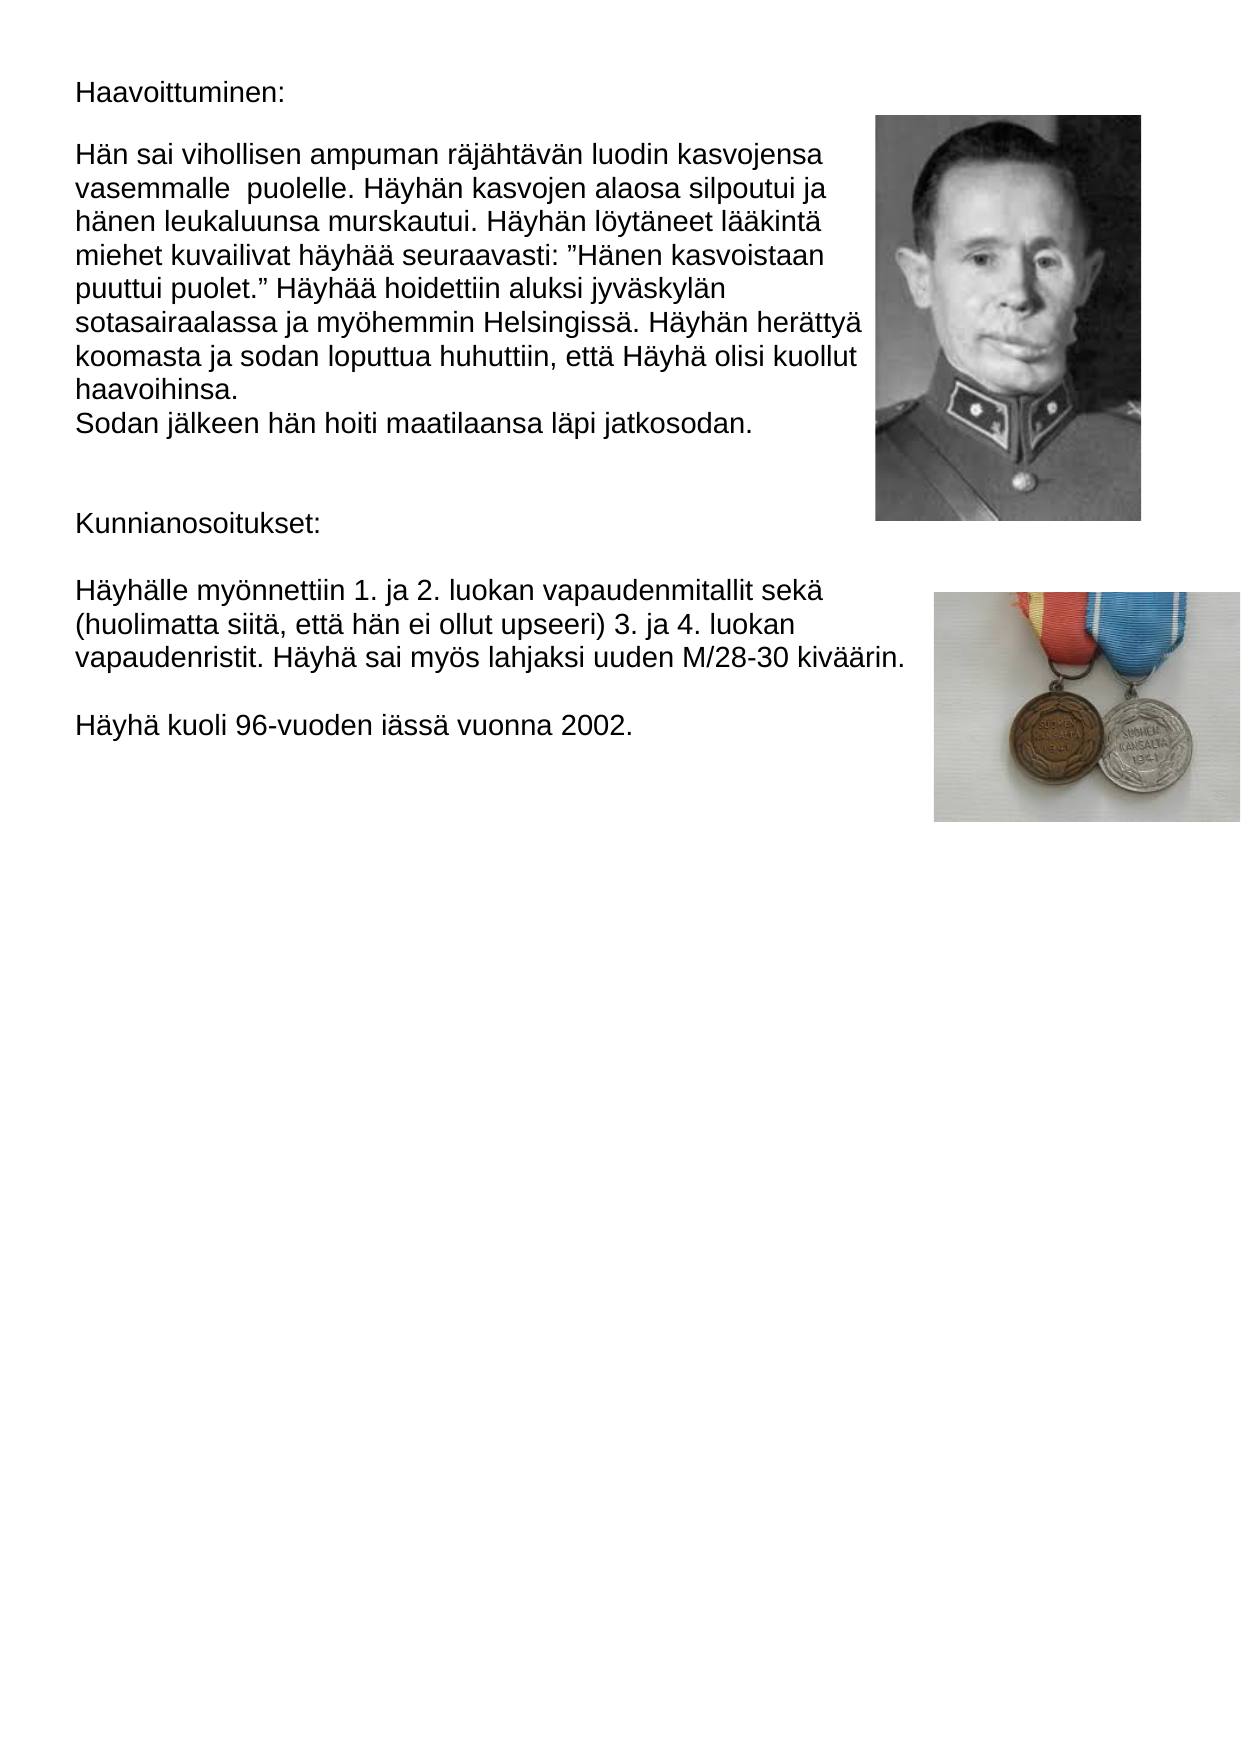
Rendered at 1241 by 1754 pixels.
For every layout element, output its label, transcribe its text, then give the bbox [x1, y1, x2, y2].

text Kunnianosoitukset: [75, 506, 1165, 540]
text Häyhä kuoli 96-vuoden iässä vuonna 2002. [75, 707, 933, 741]
text Sodan jälkeen hän hoiti maatilaansa läpi jatkosodan. [75, 406, 875, 439]
text Hän sai vihollisen ampuman räjähtävän luodin kasvojensa vasemmalle puolelle. Häyhän kasvojen alaosa silpoutui ja hänen leukaluunsa murskautui. Häyhän löytäneet lääkintä miehet kuvailivat häyhää seuraavasti: ”Hänen kasvoistaan puuttui puolet.” Häyhää hoidettiin aluksi jyväskylän sotasairaalassa ja myöhemmin Helsingissä. Häyhän herättyä koomasta ja sodan loputtua huhuttiin, että Häyhä olisi kuollut haavoihinsa. [75, 137, 875, 406]
text Haavoittuminen: [75, 75, 1165, 108]
text Häyhälle myönnettiin 1. ja 2. luokan vapaudenmitallit sekä (huolimatta siitä, että hän ei ollut upseeri) 3. ja 4. luokan vapaudenristit. Häyhä sai myös lahjaksi uuden M/28-30 kiväärin. [75, 573, 1165, 674]
